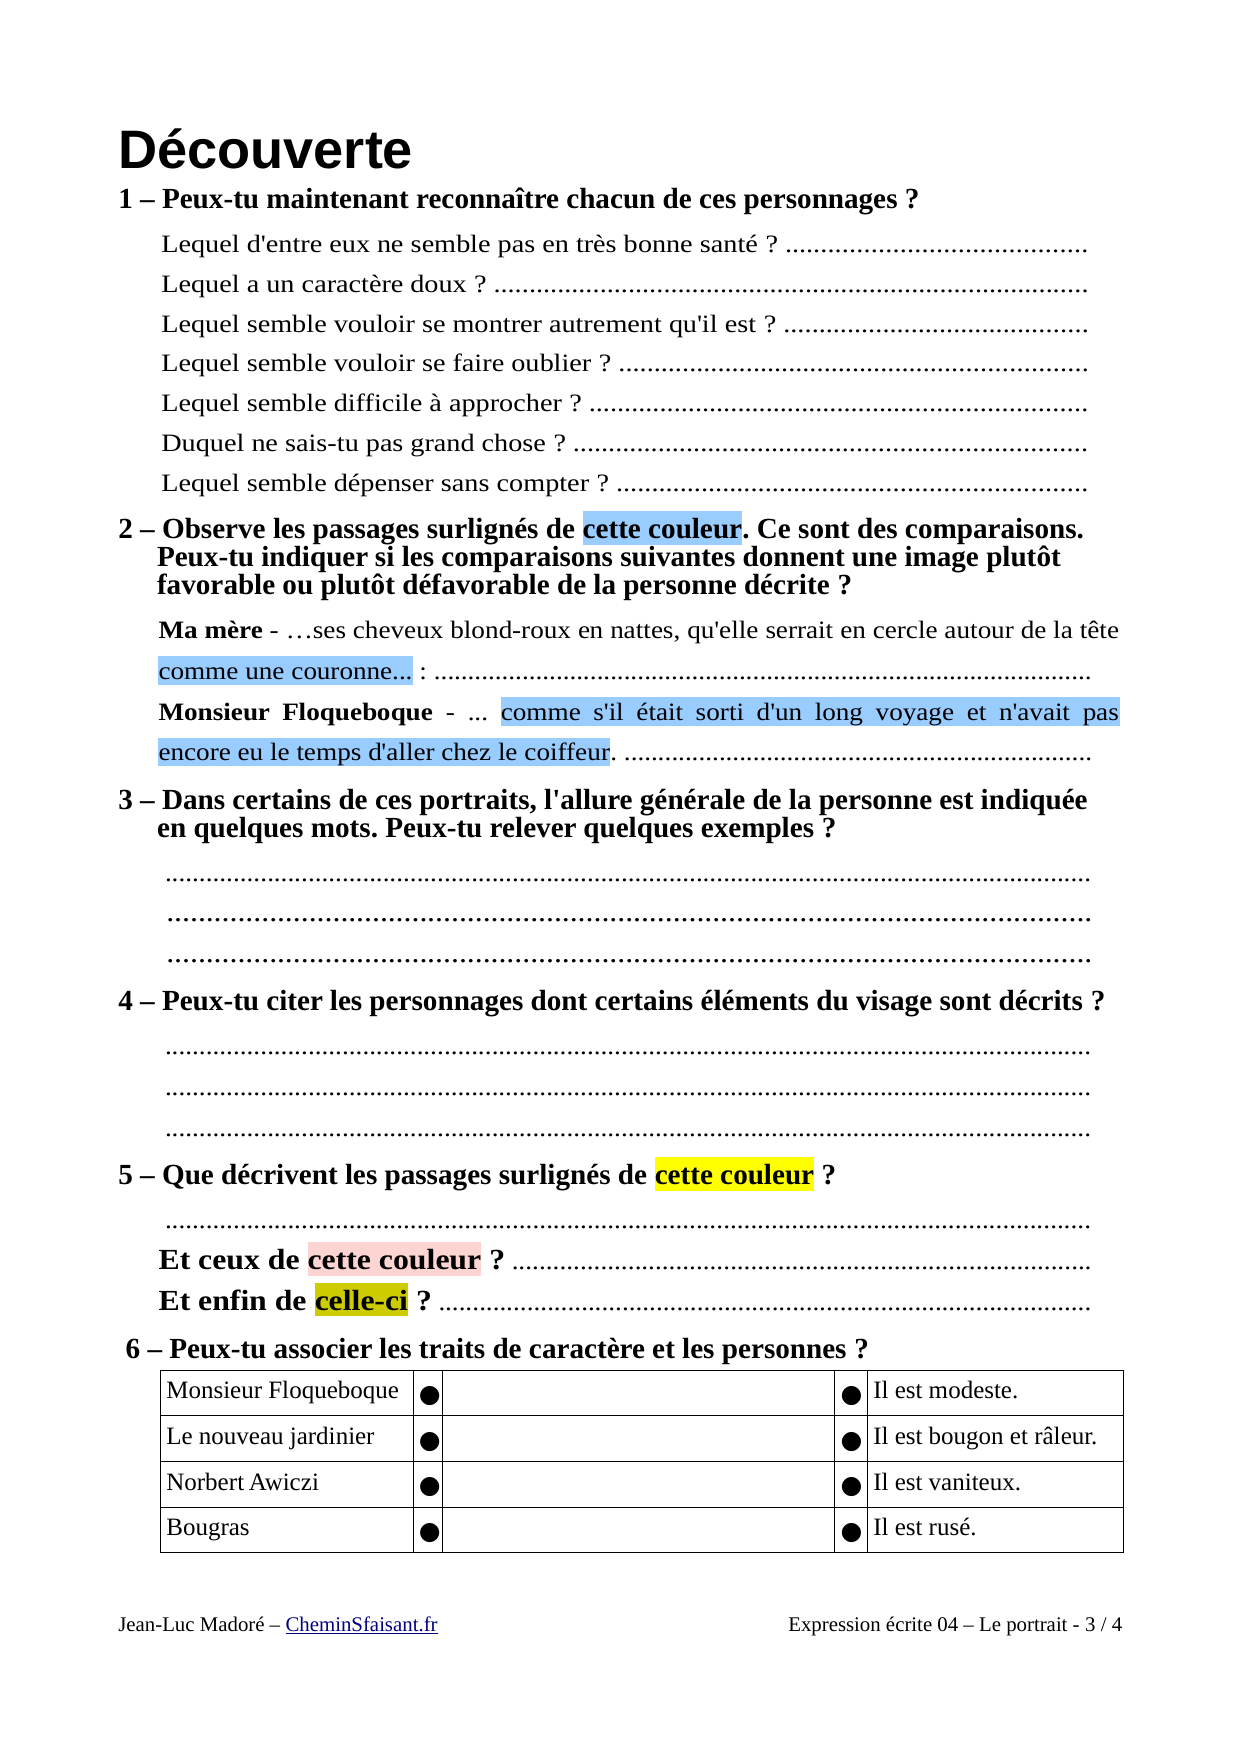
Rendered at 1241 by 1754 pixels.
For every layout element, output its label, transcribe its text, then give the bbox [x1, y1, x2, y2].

table_cell [443, 1508, 834, 1552]
table_cell ● [835, 1462, 867, 1507]
text 5 – Que décrivent les passages surlignés de cette couleur ? [118, 1162, 1122, 1190]
text 2 – Observe les passages surlignés de cette couleur. Ce sont des comparaisons. Peux-tu indiquer si les comparaisons suivantes donnent une image plutôt favorable ou plutôt défavorable de la personne décrite ? [118, 516, 1122, 600]
text Ma mère - …ses cheveux blond-roux en nattes, qu'elle serrait en cercle autour de la tête comme une couronne... : [158, 606, 1120, 688]
text Découverte [118, 118, 1122, 180]
text Lequel semble difficile à approcher ? [161, 381, 1116, 419]
text 6 – Peux-tu associer les traits de caractère et les personnes ? [118, 1336, 1122, 1364]
table_header Il est modeste. [868, 1371, 1123, 1415]
text 3 – Dans certains de ces portraits, l'allure générale de la personne est indiquée en quelques mots. Peux-tu relever quelques exemples ? [118, 787, 1122, 843]
table_cell ● [414, 1508, 442, 1552]
table_header [443, 1371, 834, 1415]
text Lequel d'entre eux ne semble pas en très bonne santé ? [161, 222, 1116, 260]
table_cell [443, 1462, 834, 1507]
table_cell Il est vaniteux. [868, 1462, 1123, 1507]
text Lequel a un caractère doux ? [161, 262, 1116, 300]
table_header Monsieur Floqueboque [161, 1371, 413, 1415]
table_cell Le nouveau jardinier [161, 1416, 413, 1461]
text Lequel semble vouloir se faire oublier ? [161, 342, 1116, 379]
text Lequel semble vouloir se montrer autrement qu'il est ? [161, 302, 1116, 339]
text Duquel ne sais-tu pas grand chose ? [161, 421, 1116, 459]
text 1 – Peux-tu maintenant reconnaître chacun de ces personnages ? [118, 186, 1122, 214]
table_cell Norbert Awiczi [161, 1462, 413, 1507]
table_cell Il est bougon et râleur. [868, 1416, 1123, 1461]
text Et enfin de celle-ci ? [158, 1277, 1120, 1318]
table_cell ● [414, 1416, 442, 1461]
text Et ceux de cette couleur ? [158, 1237, 1120, 1277]
table_cell [443, 1416, 834, 1461]
table_cell ● [414, 1462, 442, 1507]
text Lequel semble dépenser sans compter ? [161, 461, 1116, 499]
table_header ● [835, 1371, 867, 1415]
table_cell ● [835, 1508, 867, 1552]
table_header ● [414, 1371, 442, 1415]
text 4 – Peux-tu citer les personnages dont certains éléments du visage sont décrits ? [118, 988, 1122, 1016]
text Monsieur Floqueboque - ... comme s'il était sorti d'un long voyage et n'avait pas encore eu le temps d'aller chez le coiffeur. [158, 688, 1120, 769]
table_cell Bougras [161, 1508, 413, 1552]
table_cell Il est rusé. [868, 1508, 1123, 1552]
table_cell ● [835, 1416, 867, 1461]
